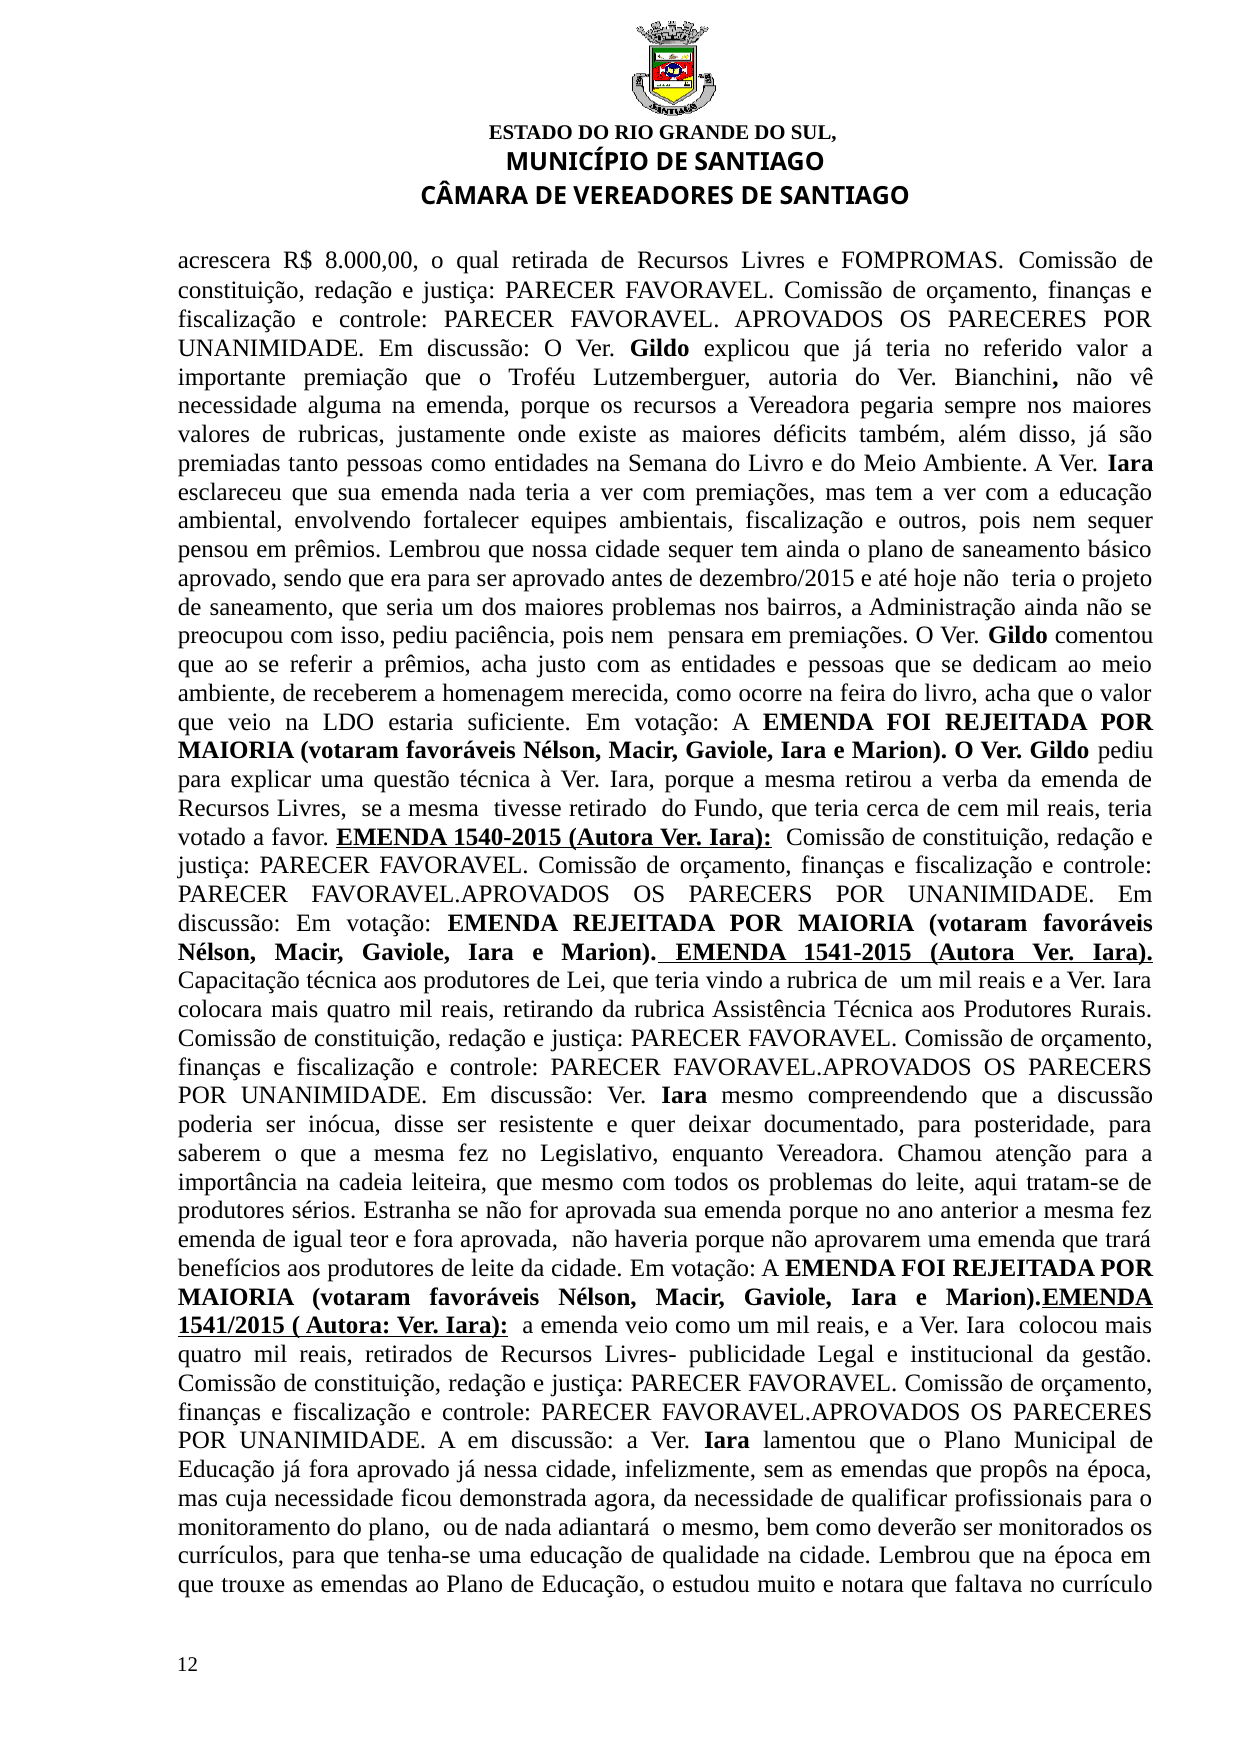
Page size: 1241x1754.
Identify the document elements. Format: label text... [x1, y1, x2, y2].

text acrescera R$ 8.000,00, o qual retirada de Recursos Livres e FOMPROMAS. Comissão de constituição, redação e justiça: PARECER FAVORAVEL. Comissão de orçamento, finanças e fiscalização e controle: PARECER FAVORAVEL. APROVADOS OS PARECERES POR UNANIMIDADE. Em discussão: O Ver. Gildo explicou que já teria no referido valor a importante premiação que o Troféu Lutzemberguer, autoria do Ver. Bianchini, não vê necessidade alguma na emenda, porque os recursos a Vereadora pegaria sempre nos maiores valores de rubricas, justamente onde existe as maiores déficits também, além disso, já são premiadas tanto pessoas como entidades na Semana do Livro e do Meio Ambiente. A Ver. Iara esclareceu que sua emenda nada teria a ver com premiações, mas tem a ver com a educação ambiental, envolvendo fortalecer equipes ambientais, fiscalização e outros, pois nem sequer pensou em prêmios. Lembrou que nossa cidade sequer tem ainda o plano de saneamento básico aprovado, sendo que era para ser aprovado antes de dezembro/2015 e até hoje não teria o projeto de saneamento, que seria um dos maiores problemas nos bairros, a Administração ainda não se preocupou com isso, pediu paciência, pois nem pensara em premiações. O Ver. Gildo comentou que ao se referir a prêmios, acha justo com as entidades e pessoas que se dedicam ao meio ambiente, de receberem a homenagem merecida, como ocorre na feira do livro, acha que o valor que veio na LDO estaria suficiente. Em votação: A EMENDA FOI REJEITADA POR MAIORIA (votaram favoráveis Nélson, Macir, Gaviole, Iara e Marion). O Ver. Gildo pediu para explicar uma questão técnica à Ver. Iara, porque a mesma retirou a verba da emenda de Recursos Livres, se a mesma tivesse retirado do Fundo, que teria cerca de cem mil reais, teria votado a favor. EMENDA 1540-2015 (Autora Ver. Iara): Comissão de constituição, redação e justiça: PARECER FAVORAVEL. Comissão de orçamento, finanças e fiscalização e controle: PARECER FAVORAVEL.APROVADOS OS PARECERS POR UNANIMIDADE. Em discussão: Em votação: EMENDA REJEITADA POR MAIORIA (votaram favoráveis Nélson, Macir, Gaviole, Iara e Marion). EMENDA 1541-2015 (Autora Ver. Iara). Capacitação técnica aos produtores de Lei, que teria vindo a rubrica de um mil reais e a Ver. Iara colocara mais quatro mil reais, retirando da rubrica Assistência Técnica aos Produtores Rurais. Comissão de constituição, redação e justiça: PARECER FAVORAVEL. Comissão de orçamento, finanças e fiscalização e controle: PARECER FAVORAVEL.APROVADOS OS PARECERS POR UNANIMIDADE. Em discussão: Ver. Iara mesmo compreendendo que a discussão poderia ser inócua, disse ser resistente e quer deixar documentado, para posteridade, para saberem o que a mesma fez no Legislativo, enquanto Vereadora. Chamou atenção para a importância na cadeia leiteira, que mesmo com todos os problemas do leite, aqui tratam-se de produtores sérios. Estranha se não for aprovada sua emenda porque no ano anterior a mesma fez emenda de igual teor e fora aprovada, não haveria porque não aprovarem uma emenda que trará benefícios aos produtores de leite da cidade. Em votação: A EMENDA FOI REJEITADA POR MAIORIA (votaram favoráveis Nélson, Macir, Gaviole, Iara e Marion).EMENDA 1541/2015 ( Autora: Ver. Iara): a emenda veio como um mil reais, e a Ver. Iara colocou mais quatro mil reais, retirados de Recursos Livres- publicidade Legal e institucional da gestão. Comissão de constituição, redação e justiça: PARECER FAVORAVEL. Comissão de orçamento, finanças e fiscalização e controle: PARECER FAVORAVEL.APROVADOS OS PARECERES POR UNANIMIDADE. A em discussão: a Ver. Iara lamentou que o Plano Municipal de Educação já fora aprovado já nessa cidade, infelizmente, sem as emendas que propôs na época, mas cuja necessidade ficou demonstrada agora, da necessidade de qualificar profissionais para o monitoramento do plano, ou de nada adiantará o mesmo, bem como deverão ser monitorados os currículos, para que tenha-se uma educação de qualidade na cidade. Lembrou que na época em que trouxe as emendas ao Plano de Educação, o estudou muito e notara que faltava no currículo [178, 241, 1153, 1598]
